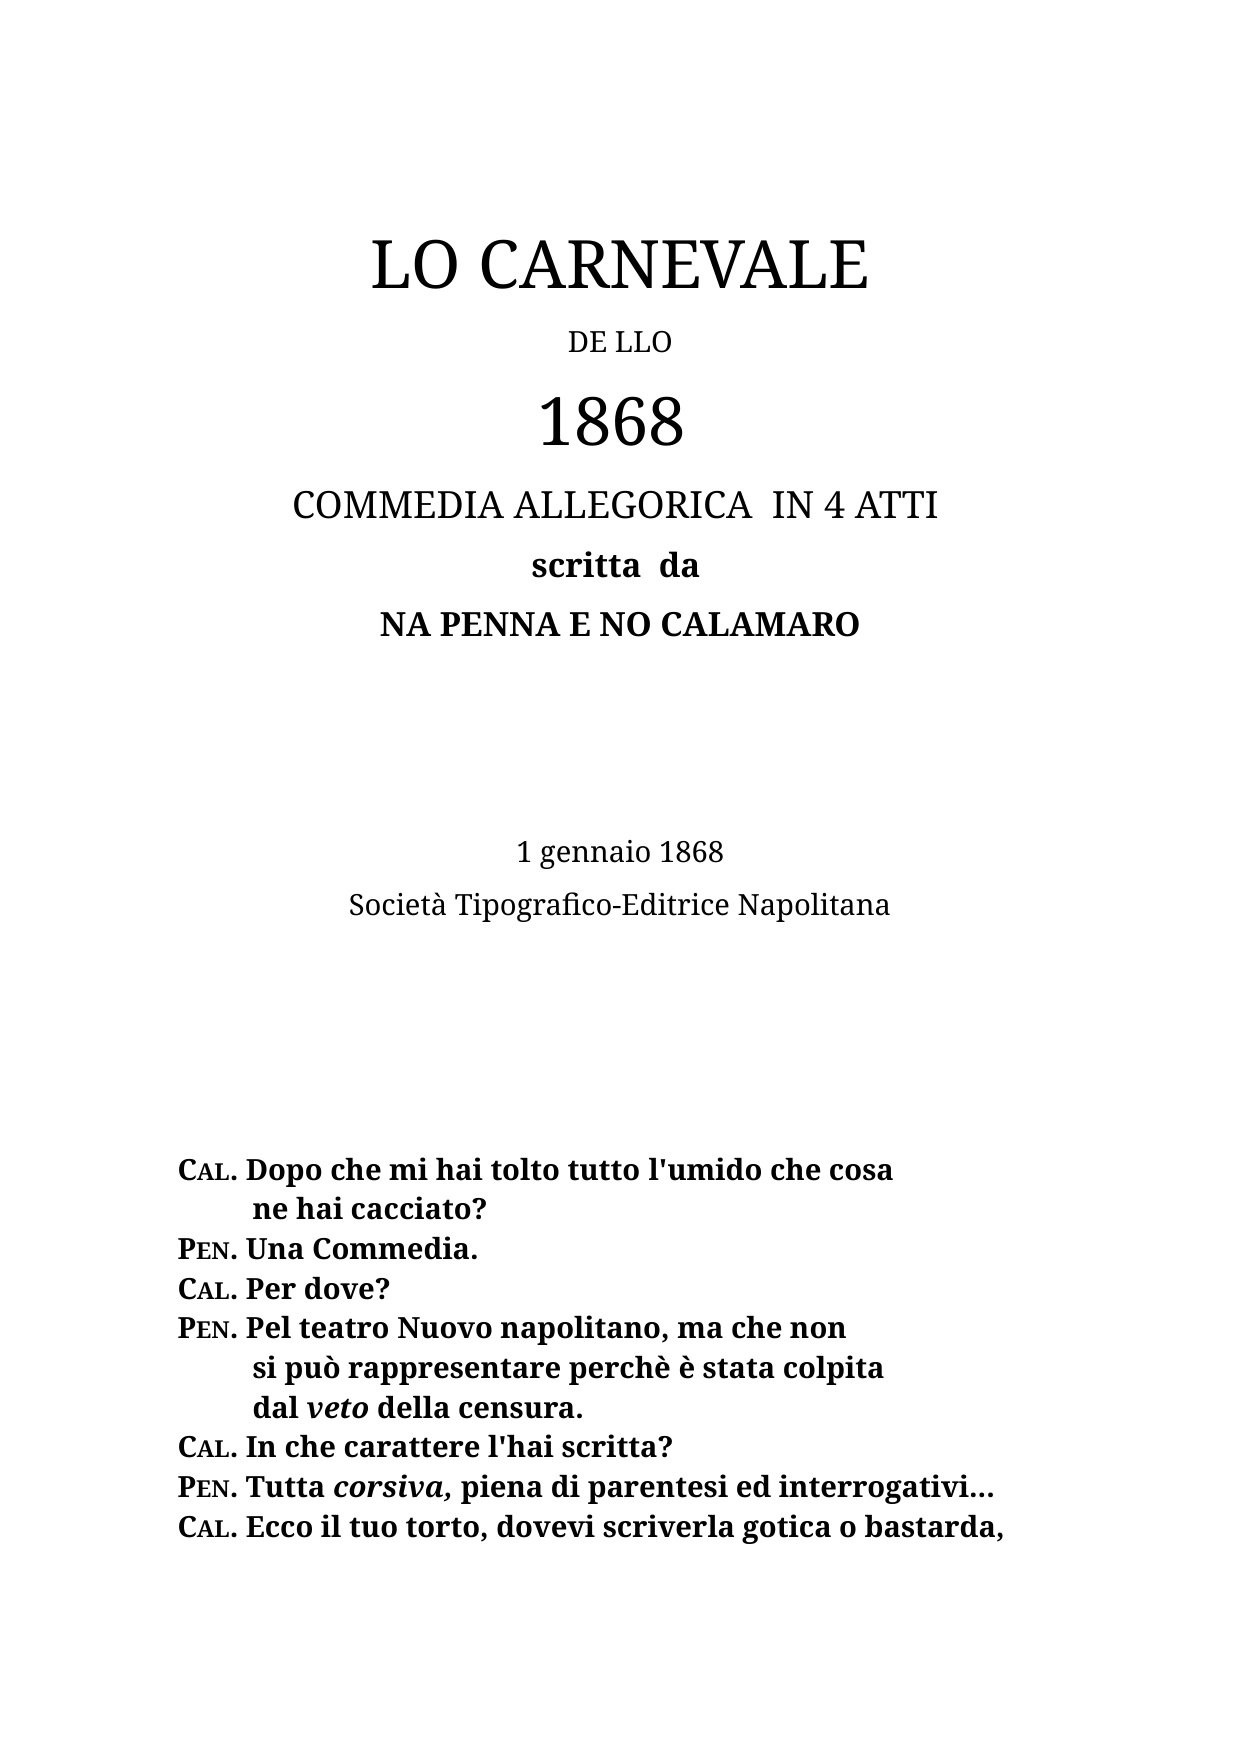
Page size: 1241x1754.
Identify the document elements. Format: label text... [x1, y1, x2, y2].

text 1 gennaio 1868 [177, 831, 1063, 871]
text DE LLO [177, 321, 1063, 361]
text si può rappresentare perchè è stata colpita [252, 1347, 1063, 1387]
text Cal. Per dove? [177, 1268, 1063, 1308]
text dal veto della censura. [252, 1387, 1063, 1427]
text ne hai cacciato? [252, 1189, 1063, 1228]
text COMMEDIA ALLEGORICA IN 4 ATTI [177, 478, 1063, 529]
text scritta da [177, 542, 1063, 588]
text NA PENNA E NO CALAMARO [177, 601, 1063, 646]
text 1868 [177, 374, 1063, 465]
text Cal. Ecco il tuo torto, dovevi scriverla gotica o bastarda, [177, 1506, 1063, 1546]
text Cal. Dopo che mi hai tolto tutto l'umido che cosa [177, 1149, 1063, 1189]
text Cal. In che carattere l'hai scritta? [177, 1427, 1063, 1466]
text Pen. Tutta corsiva, piena di parentesi ed interrogativi... [177, 1466, 1063, 1506]
text LO CARNEVALE [177, 217, 1063, 308]
text Società Tipografico-Editrice Napolitana [177, 884, 1063, 924]
text Pen. Pel teatro Nuovo napolitano, ma che non [177, 1308, 1063, 1347]
text Pen. Una Commedia. [177, 1228, 1063, 1268]
